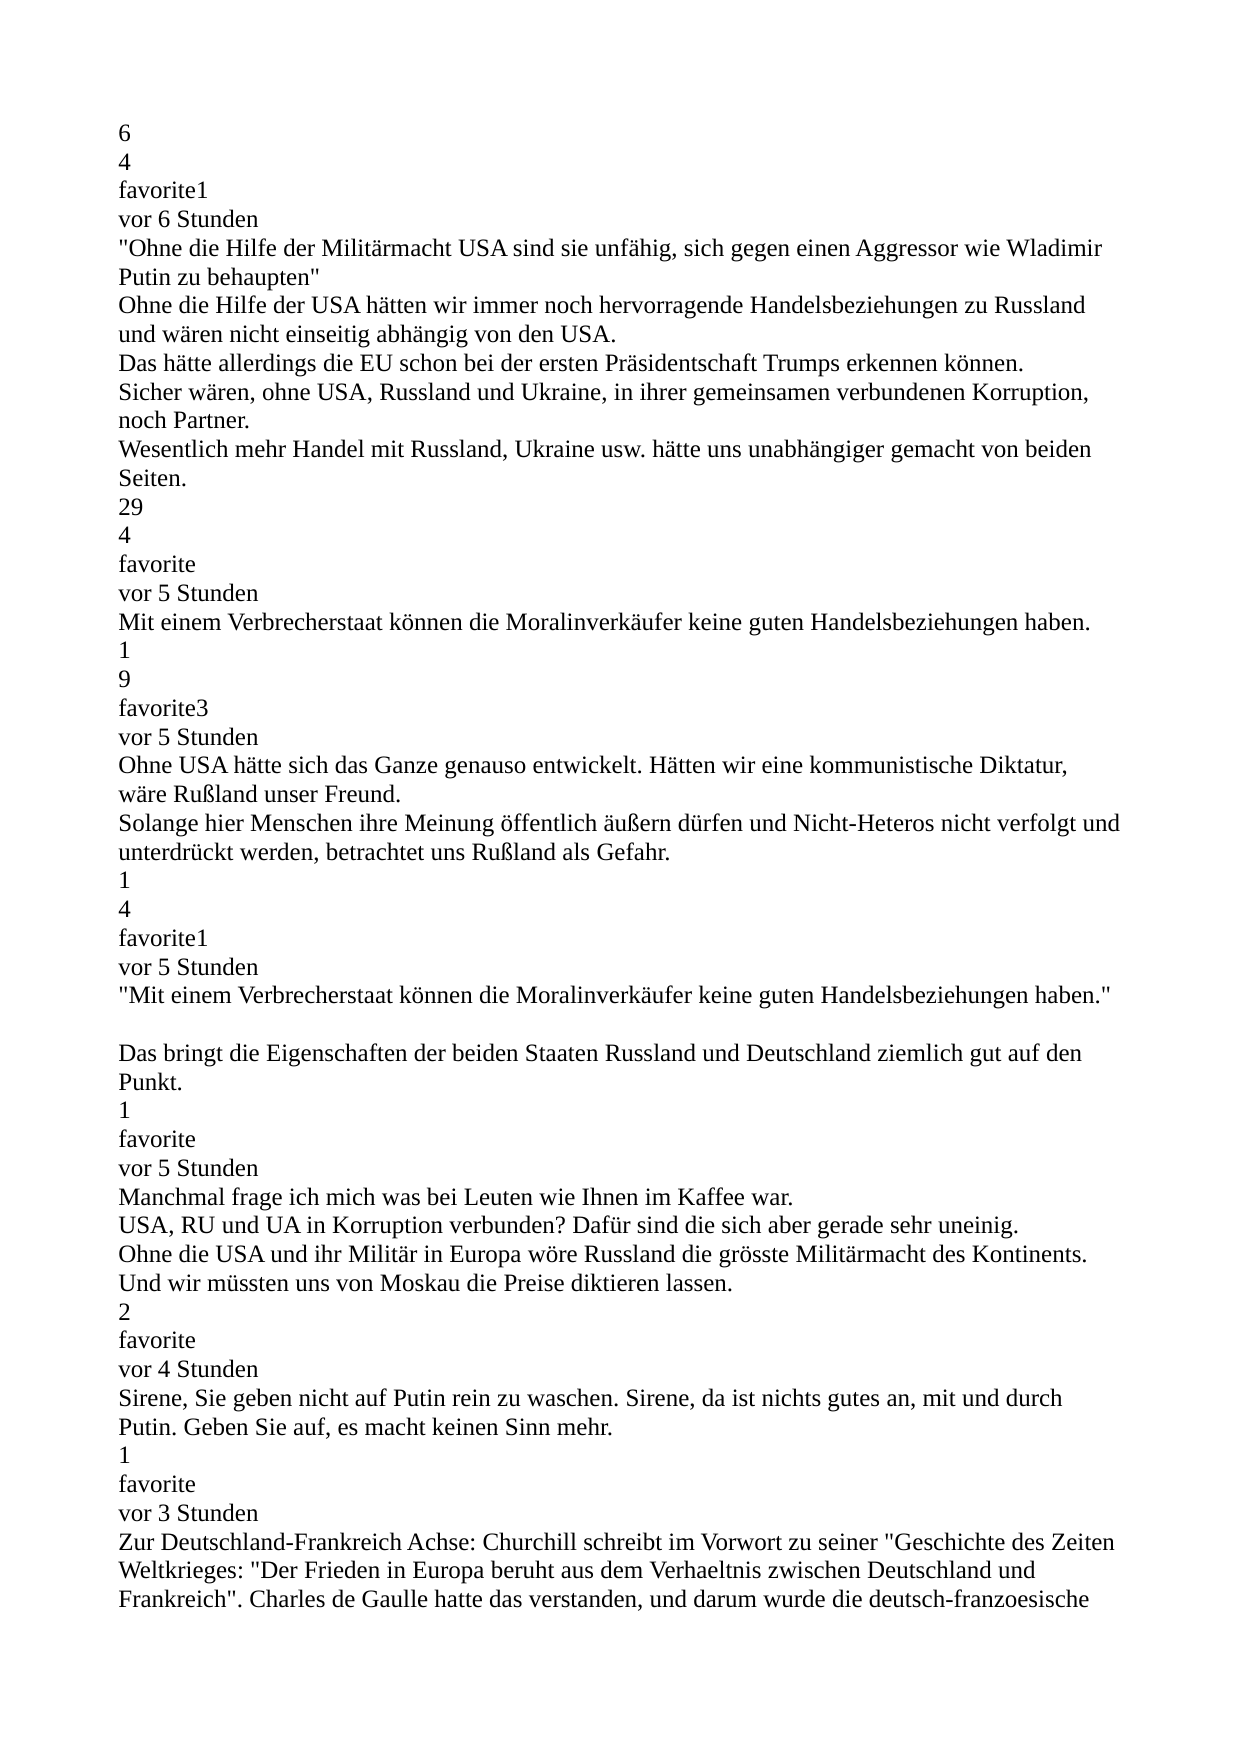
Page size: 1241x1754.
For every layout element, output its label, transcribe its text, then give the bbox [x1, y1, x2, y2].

text Ohne USA hätte sich das Ganze genauso entwickelt. Hätten wir eine kommunistische Diktatur, wäre Rußland unser Freund. Solange hier Menschen ihre Meinung öffentlich äußern dürfen und Nicht-Heteros nicht verfolgt und unterdrückt werden, betrachtet uns Rußland als Gefahr. [118, 751, 1122, 866]
text 2 [118, 1297, 1122, 1326]
text 6 [118, 118, 1122, 147]
text 1 [118, 636, 1122, 664]
text Sirene, Sie geben nicht auf Putin rein zu waschen. Sirene, da ist nichts gutes an, mit und durch Putin. Geben Sie auf, es macht keinen Sinn mehr. [118, 1383, 1122, 1441]
text Zur Deutschland-Frankreich Achse: Churchill schreibt im Vorwort zu seiner "Geschichte des Zeiten Weltkrieges: "Der Frieden in Europa beruht aus dem Verhaeltnis zwischen Deutschland und Frankreich". Charles de Gaulle hatte das verstanden, und darum wurde die deutsch-franzoesische [118, 1527, 1122, 1613]
text Manchmal frage ich mich was bei Leuten wie Ihnen im Kaffee war. USA, RU und UA in Korruption verbunden? Dafür sind die sich aber gerade sehr uneinig. Ohne die USA und ihr Militär in Europa wöre Russland die grösste Militärmacht des Kontinents. Und wir müssten uns von Moskau die Preise diktieren lassen. [118, 1182, 1122, 1297]
text vor 6 Stunden [118, 204, 1122, 233]
text favorite1 [118, 923, 1122, 952]
text favorite3 [118, 693, 1122, 722]
text vor 3 Stunden [118, 1498, 1122, 1527]
text vor 5 Stunden [118, 578, 1122, 607]
text 1 [118, 1096, 1122, 1124]
text 4 [118, 521, 1122, 549]
text "Mit einem Verbrecherstaat können die Moralinverkäufer keine guten Handelsbeziehungen haben." Das bringt die Eigenschaften der beiden Staaten Russland und Deutschland ziemlich gut auf den Punkt. [118, 981, 1122, 1096]
text 1 [118, 1441, 1122, 1469]
text favorite [118, 1326, 1122, 1354]
text vor 5 Stunden [118, 952, 1122, 981]
text 29 [118, 492, 1122, 521]
text vor 5 Stunden [118, 722, 1122, 751]
text vor 4 Stunden [118, 1354, 1122, 1383]
text favorite1 [118, 176, 1122, 204]
text 9 [118, 664, 1122, 693]
text 4 [118, 894, 1122, 923]
text favorite [118, 1124, 1122, 1153]
text favorite [118, 1469, 1122, 1498]
text Mit einem Verbrecherstaat können die Moralinverkäufer keine guten Handelsbeziehungen haben. [118, 607, 1122, 636]
text 1 [118, 866, 1122, 894]
text vor 5 Stunden [118, 1153, 1122, 1182]
text "Ohne die Hilfe der Militärmacht USA sind sie un­fähig, sich gegen einen Aggressor wie Wladimir Putin zu behaupten" Ohne die Hilfe der USA hätten wir immer noch hervorragende Handelsbeziehungen zu Russland und wären nicht einseitig abhängig von den USA. Das hätte allerdings die EU schon bei der ersten Präsidentschaft Trumps erkennen können. Sicher wären, ohne USA, Russland und Ukraine, in ihrer gemeinsamen verbundenen Korruption, noch Partner. Wesentlich mehr Handel mit Russland, Ukraine usw. hätte uns unabhängiger gemacht von beiden Seiten. [118, 233, 1122, 492]
text favorite [118, 549, 1122, 578]
text 4 [118, 147, 1122, 176]
